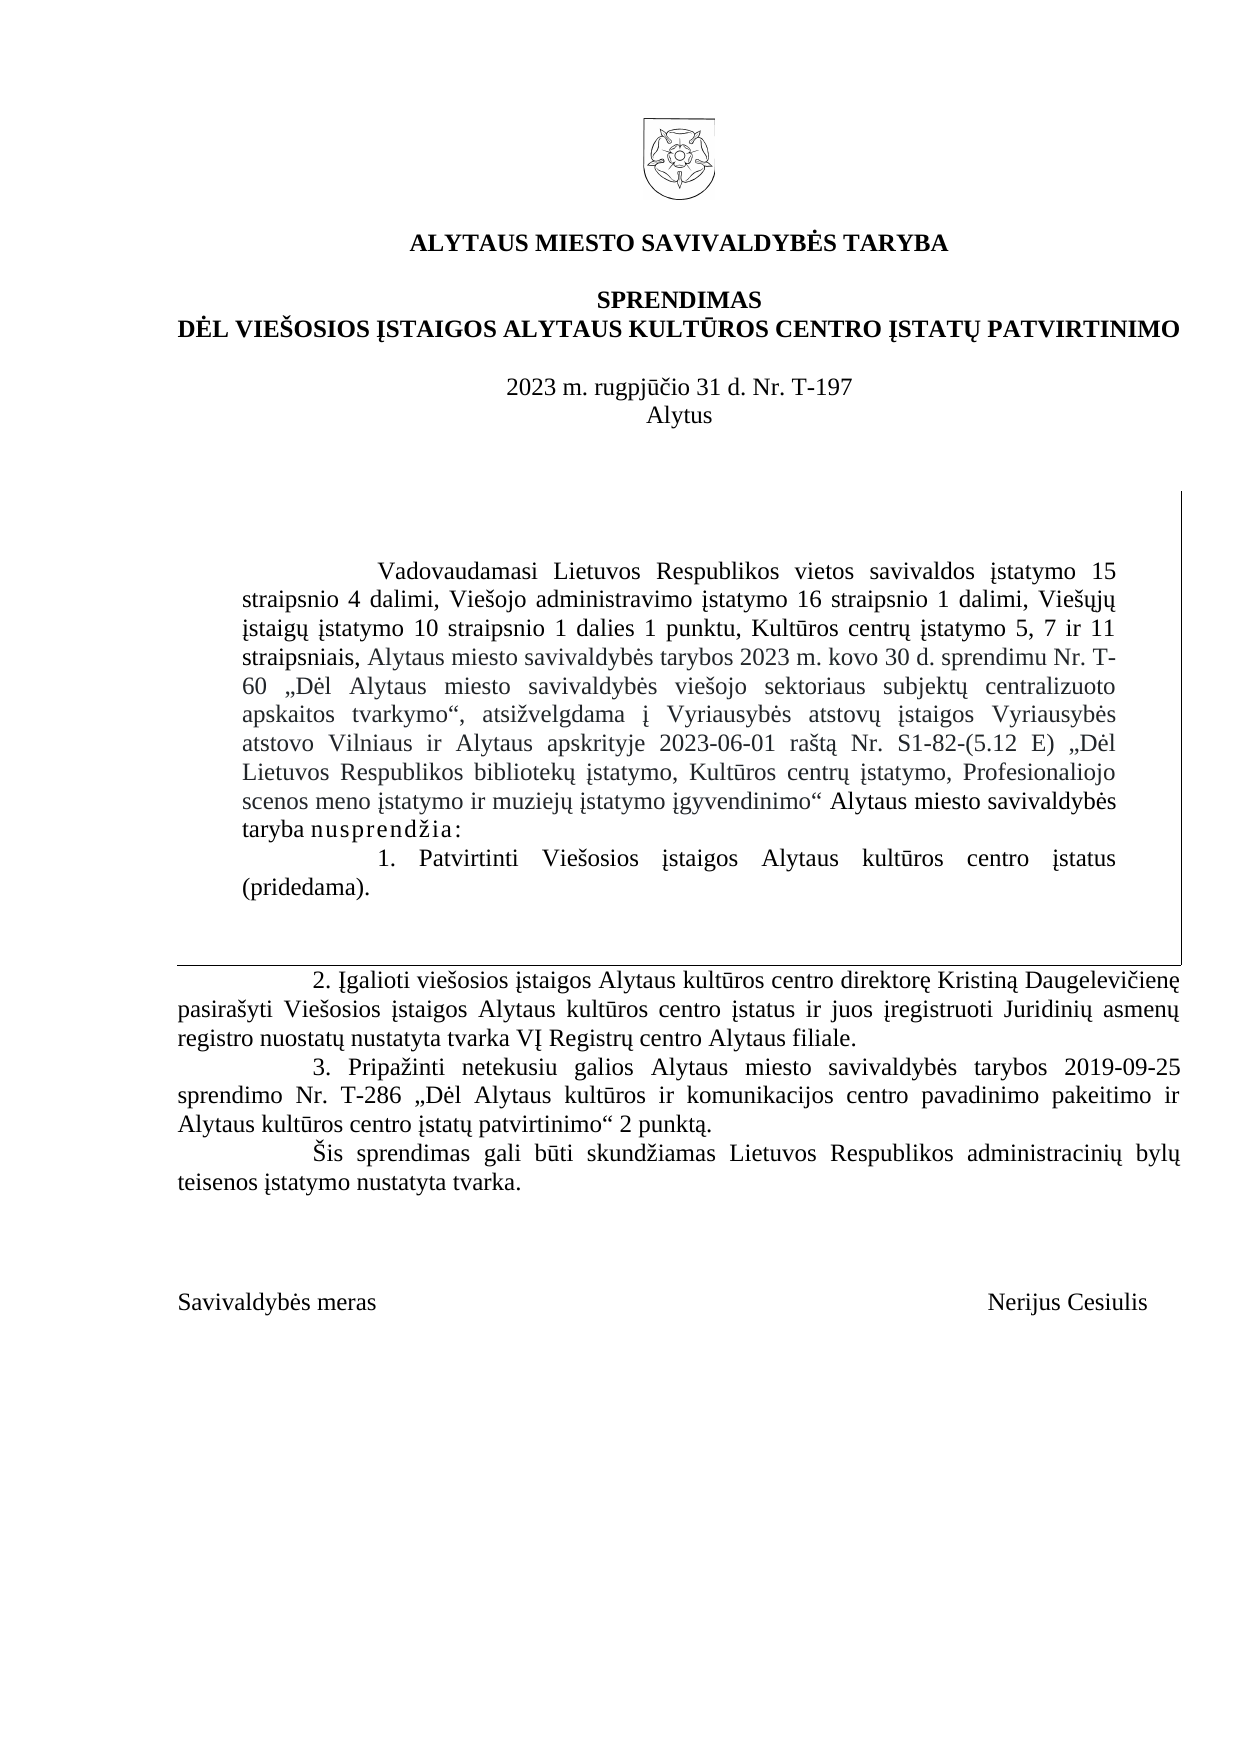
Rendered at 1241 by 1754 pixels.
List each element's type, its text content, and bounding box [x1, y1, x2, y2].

text Savivaldybės meras Nerijus Cesiulis [177, 1287, 1181, 1316]
text Alytus [177, 401, 1181, 429]
text 3. Pripažinti netekusiu galios Alytaus miesto savivaldybės tarybos 2019-09-25 sprendimo Nr. T-286 „Dėl Alytaus kultūros ir komunikacijos centro pavadinimo pakeitimo ir Alytaus kultūros centro įstatų patvirtinimo“ 2 punktą. [177, 1052, 1181, 1138]
text 2. Įgalioti viešosios įstaigos Alytaus kultūros centro direktorę Kristiną Daugelevičienę pasirašyti Viešosios įstaigos Alytaus kultūros centro įstatus ir juos įregistruoti Juridinių asmenų registro nuostatų nustatyta tvarka VĮ Registrų centro Alytaus filiale. [177, 965, 1181, 1052]
text Vadovaudamasi Lietuvos Respublikos vietos savivaldos įstatymo 15 straipsnio 4 dalimi, Viešojo administravimo įstatymo 16 straipsnio 1 dalimi, Viešųjų įstaigų įstatymo 10 straipsnio 1 dalies 1 punktu, Kultūros centrų įstatymo 5, 7 ir 11 straipsniais, Alytaus miesto savivaldybės tarybos 2023 m. kovo 30 d. sprendimu Nr. T-60 „Dėl Alytaus miesto savivaldybės viešojo sektoriaus subjektų centralizuoto apskaitos tvarkymo“, atsižvelgdama į Vyriausybės atstovų įstaigos Vyriausybės atstovo Vilniaus ir Alytaus apskrityje 2023-06-01 raštą Nr. S1-82-(5.12 E) „Dėl Lietuvos Respublikos bibliotekų įstatymo, Kultūros centrų įstatymo, Profesionaliojo scenos meno įstatymo ir muziejų įstatymo įgyvendinimo“ Alytaus miesto savivaldybės taryba nusprendžia: [177, 491, 1181, 843]
text SPRENDIMAS [177, 286, 1181, 314]
text DĖL VIEŠOSIOS ĮSTAIGOS ALYTAUS KULTŪROS CENTRO ĮSTATŲ PATVIRTINIMO [177, 314, 1181, 343]
text 1. Patvirtinti Viešosios įstaigos Alytaus kultūros centro įstatus (pridedama). [177, 843, 1181, 965]
text 2023 m. rugpjūčio 31 d. Nr. T-197 [177, 372, 1181, 401]
text Šis sprendimas gali būti skundžiamas Lietuvos Respublikos administracinių bylų teisenos įstatymo nustatyta tvarka. [177, 1138, 1181, 1195]
text ALYTAUS MIESTO SAVIVALDYBĖS TARYBA [177, 228, 1181, 257]
